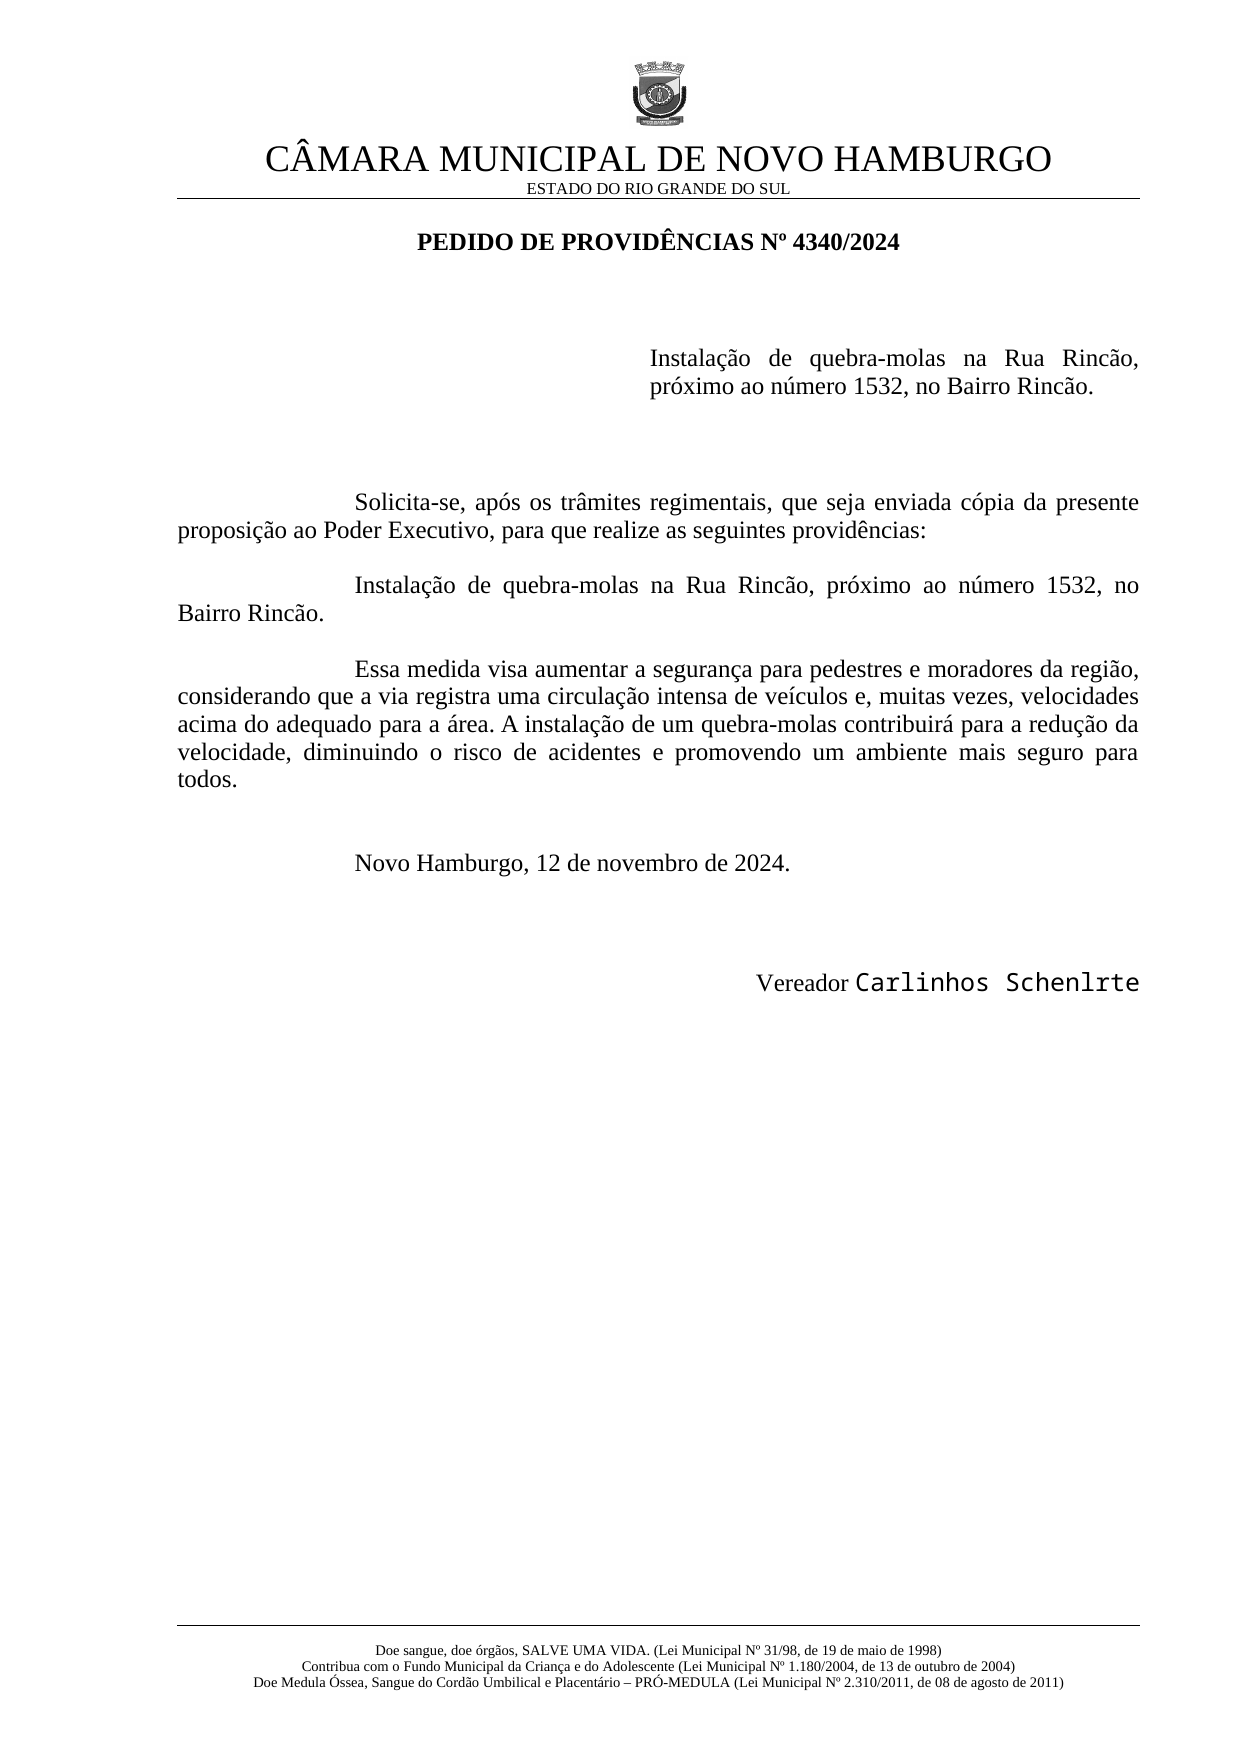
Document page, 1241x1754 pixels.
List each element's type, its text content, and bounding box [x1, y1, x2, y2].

text Novo Hamburgo, 12 de novembro de 2024. [177, 849, 1140, 876]
text PEDIDO DE PROVIDÊNCIAS Nº 4340/2024 [177, 228, 1140, 256]
text Solicita-se, após os trâmites regimentais, que seja enviada cópia da presente proposição ao Poder Executivo, para que realize as seguintes providências: [177, 488, 1140, 544]
text Instalação de quebra-molas na Rua Rincão, próximo ao número 1532, no Bairro Rincão. [649, 344, 1140, 400]
text Essa medida visa aumentar a segurança para pedestres e moradores da região, considerando que a via registra uma circulação intensa de veículos e, muitas vezes, velocidades acima do adequado para a área. A instalação de um quebra-molas contribuirá para a redução da velocidade, diminuindo o risco de acidentes e promovendo um ambiente mais seguro para todos. [177, 655, 1140, 793]
text Instalação de quebra-molas na Rua Rincão, próximo ao número 1532, no Bairro Rincão. [177, 572, 1140, 627]
text Vereador Carlinhos Schenlrte [177, 965, 1140, 999]
